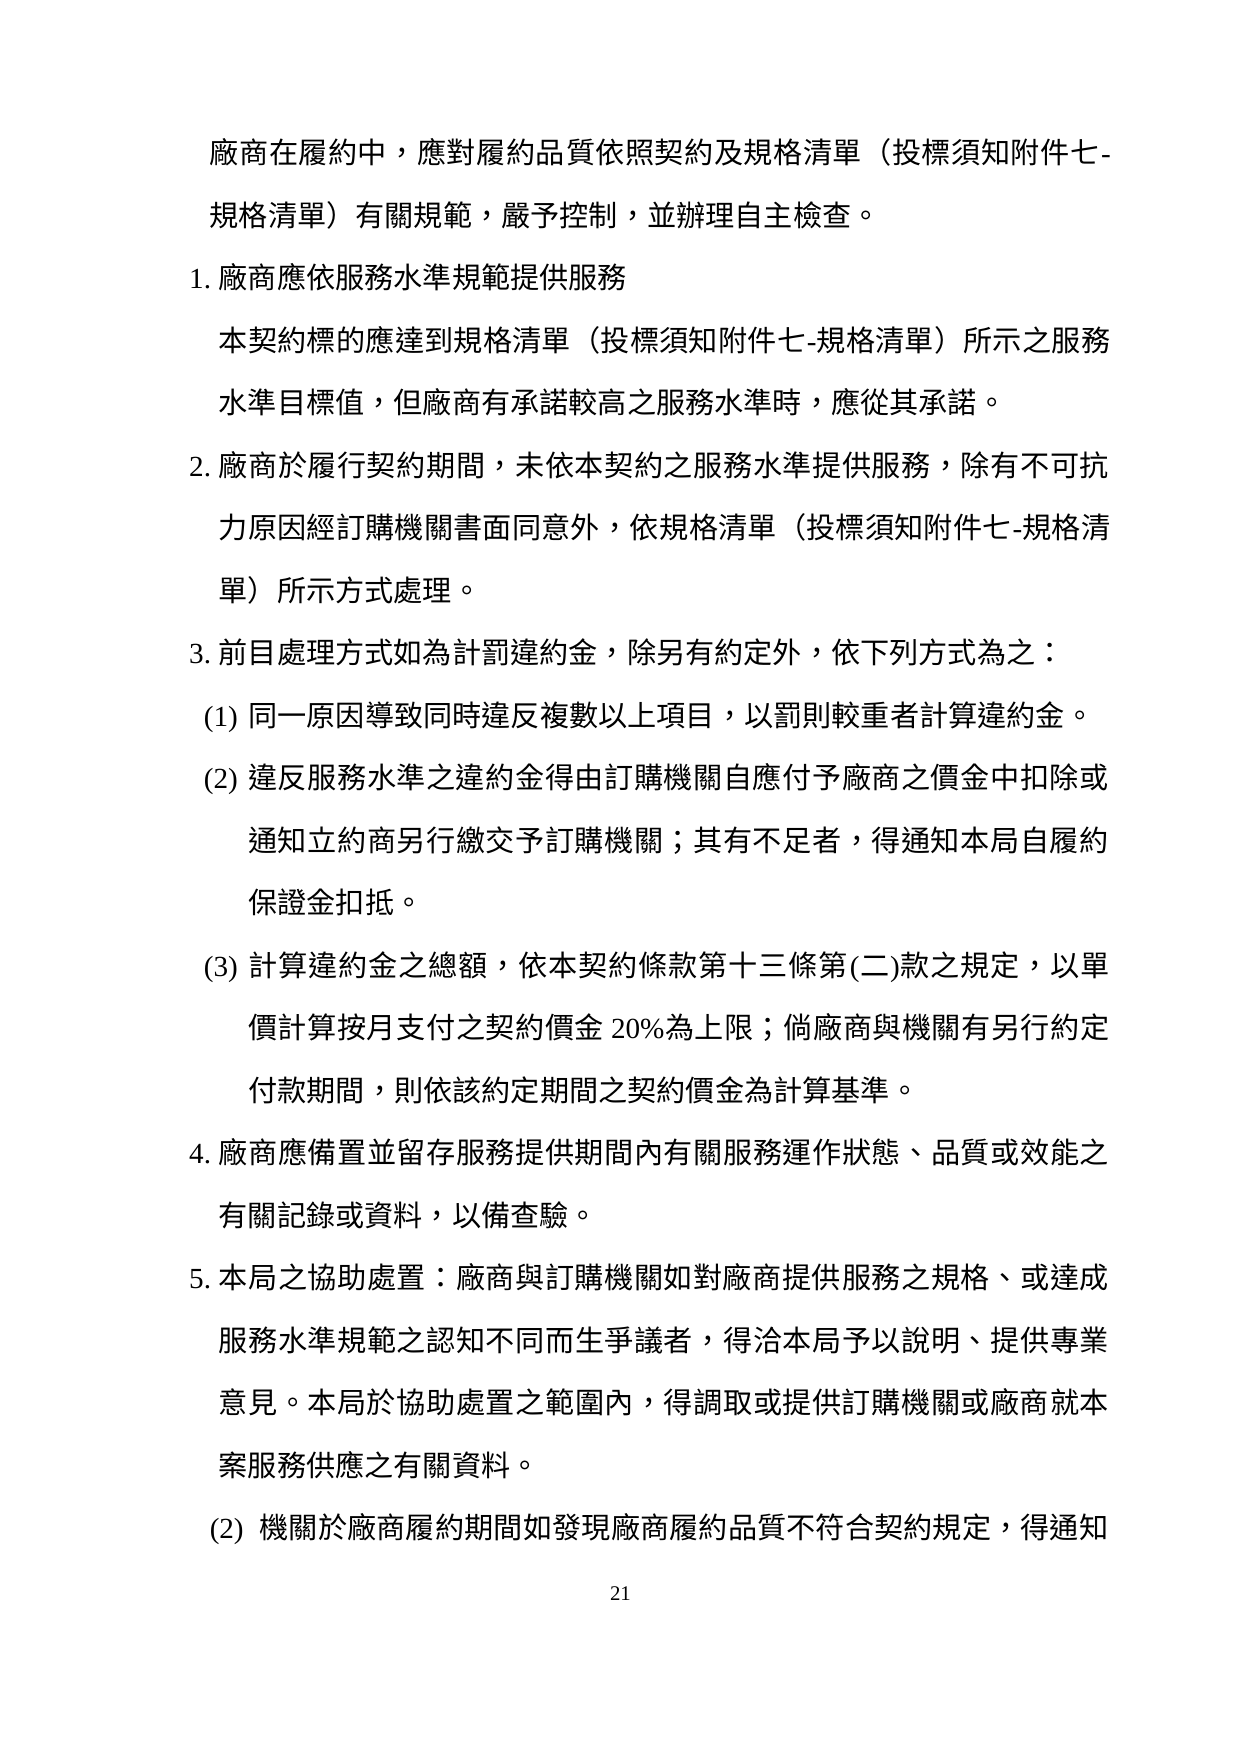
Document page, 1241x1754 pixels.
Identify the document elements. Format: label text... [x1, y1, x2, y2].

list 前目處理方式如為計罰違約金，除另有約定外，依下列方式為之： [189, 609, 1110, 672]
list 本局之協助處置：廠商與訂購機關如對廠商提供服務之規格、或達成服務水準規範之認知不同而生爭議者，得洽本局予以說明、提供專業意見。本局於協助處置之範圍內，得調取或提供訂購機關或廠商就本案服務供應之有關資料。 [189, 1234, 1110, 1484]
list 機關於廠商履約期間如發現廠商履約品質不符合契約規定，得通知 [209, 1484, 1110, 1547]
list 廠商應依服務水準規範提供服務 [189, 234, 1110, 297]
list 違反服務水準之違約金得由訂購機關自應付予廠商之價金中扣除或通知立約商另行繳交予訂購機關；其有不足者，得通知本局自履約保證金扣抵。 [204, 734, 1110, 922]
list 計算違約金之總額，依本契約條款第十三條第(二)款之規定，以單價計算按月支付之契約價金20%為上限；倘廠商與機關有另行約定付款期間，則依該約定期間之契約價金為計算基準。 [204, 922, 1110, 1109]
text 本契約標的應達到規格清單（投標須知附件七-規格清單）所示之服務水準目標值，但廠商有承諾較高之服務水準時，應從其承諾。 [218, 297, 1110, 422]
list 同一原因導致同時違反複數以上項目，以罰則較重者計算違約金。 [204, 672, 1110, 734]
list 廠商於履行契約期間，未依本契約之服務水準提供服務，除有不可抗力原因經訂購機關書面同意外，依規格清單（投標須知附件七-規格清單）所示方式處理。 [189, 422, 1110, 609]
list 廠商應備置並留存服務提供期間內有關服務運作狀態、品質或效能之有關記錄或資料，以備查驗。 [189, 1109, 1110, 1234]
text 廠商在履約中，應對履約品質依照契約及規格清單（投標須知附件七-規格清單）有關規範，嚴予控制，並辦理自主檢查。 [209, 109, 1110, 234]
